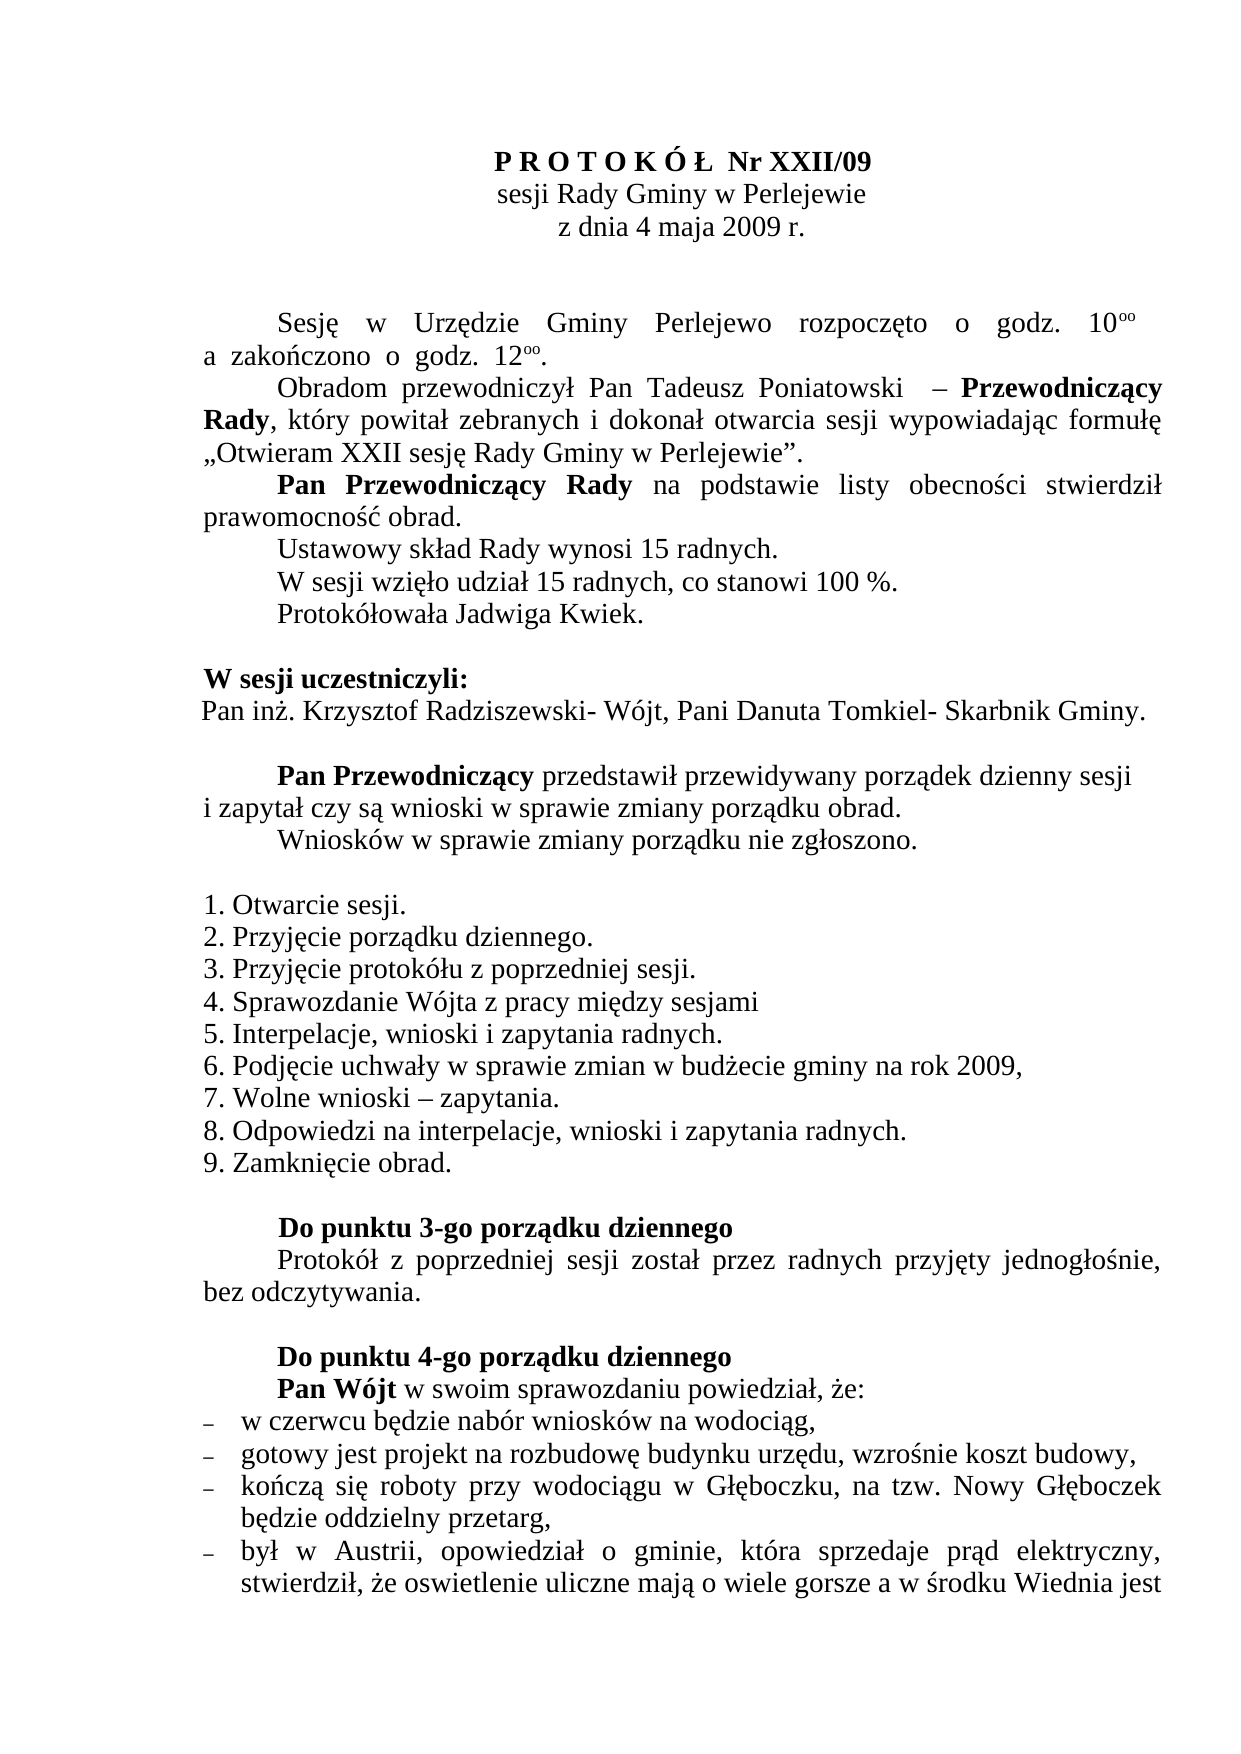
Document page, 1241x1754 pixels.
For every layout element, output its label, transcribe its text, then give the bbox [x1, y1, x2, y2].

text Pan Wójt w swoim sprawozdaniu powiedział, że: [203, 1372, 1163, 1405]
text 6. Podjęcie uchwały w sprawie zmian w budżecie gminy na rok 2009, [203, 1049, 1163, 1082]
list był w Austrii, opowiedział o gminie, która sprzedaje prąd elektryczny, stwierdził, że oswietlenie uliczne mają o wiele gorsze a w środku Wiednia jest [203, 1534, 1163, 1598]
text Pan inż. Krzysztof Radziszewski- Wójt, Pani Danuta Tomkiel- Skarbnik Gminy. [201, 694, 1163, 727]
text 9. Zamknięcie obrad. [203, 1146, 1163, 1179]
text Do punktu 4-go porządku dziennego [203, 1340, 1163, 1372]
text 8. Odpowiedzi na interpelacje, wnioski i zapytania radnych. [203, 1114, 1163, 1146]
text Sesję w Urzędzie Gminy Perlejewo rozpoczęto o godz. 10oo a zakończono o godz. 12oo. [203, 307, 1163, 371]
text Wniosków w sprawie zmiany porządku nie zgłoszono. [203, 823, 1163, 856]
text W sesji uczestniczyli: [203, 662, 1163, 694]
text Protokółowała Jadwiga Kwiek. [201, 597, 1163, 630]
text Protokół z poprzedniej sesji został przez radnych przyjęty jednogłośnie, bez odczytywania. [202, 1243, 1163, 1308]
text 7. Wolne wnioski – zapytania. [203, 1082, 1163, 1114]
text Obradom przewodniczył Pan Tadeusz Poniatowski – Przewodniczący Rady, który powitał zebranych i dokonał otwarcia sesji wypowiadając formułę „Otwieram XXII sesję Rady Gminy w Perlejewie”. [201, 371, 1163, 468]
list kończą się roboty przy wodociągu w Głęboczku, na tzw. Nowy Głęboczek będzie oddzielny przetarg, [203, 1469, 1163, 1534]
list gotowy jest projekt na rozbudowę budynku urzędu, wzrośnie koszt budowy, [203, 1437, 1163, 1469]
text Pan Przewodniczący przedstawił przewidywany porządek dzienny sesji i zapytał czy są wnioski w sprawie zmiany porządku obrad. [203, 759, 1163, 823]
text sesji Rady Gminy w Perlejewie [201, 178, 1163, 210]
text Ustawowy skład Rady wynosi 15 radnych. [201, 533, 1163, 565]
text P R O T O K Ó Ł Nr XXII/09 [203, 145, 1163, 178]
text 1. Otwarcie sesji. 2. Przyjęcie porządku dziennego. 3. Przyjęcie protokółu z poprzedniej sesji. 4. Sprawozdanie Wójta z pracy między sesjami 5. Interpelacje, wnioski i zapytania radnych. [203, 888, 1163, 1049]
text z dnia 4 maja 2009 r. [201, 210, 1163, 242]
list w czerwcu będzie nabór wniosków na wodociąg, [203, 1405, 1163, 1437]
list Do punktu 3-go porządku dziennego [241, 1211, 1163, 1243]
text W sesji wzięło udział 15 radnych, co stanowi 100 %. [201, 565, 1163, 597]
text Pan Przewodniczący Rady na podstawie listy obecności stwierdził prawomocność obrad. [203, 468, 1163, 533]
